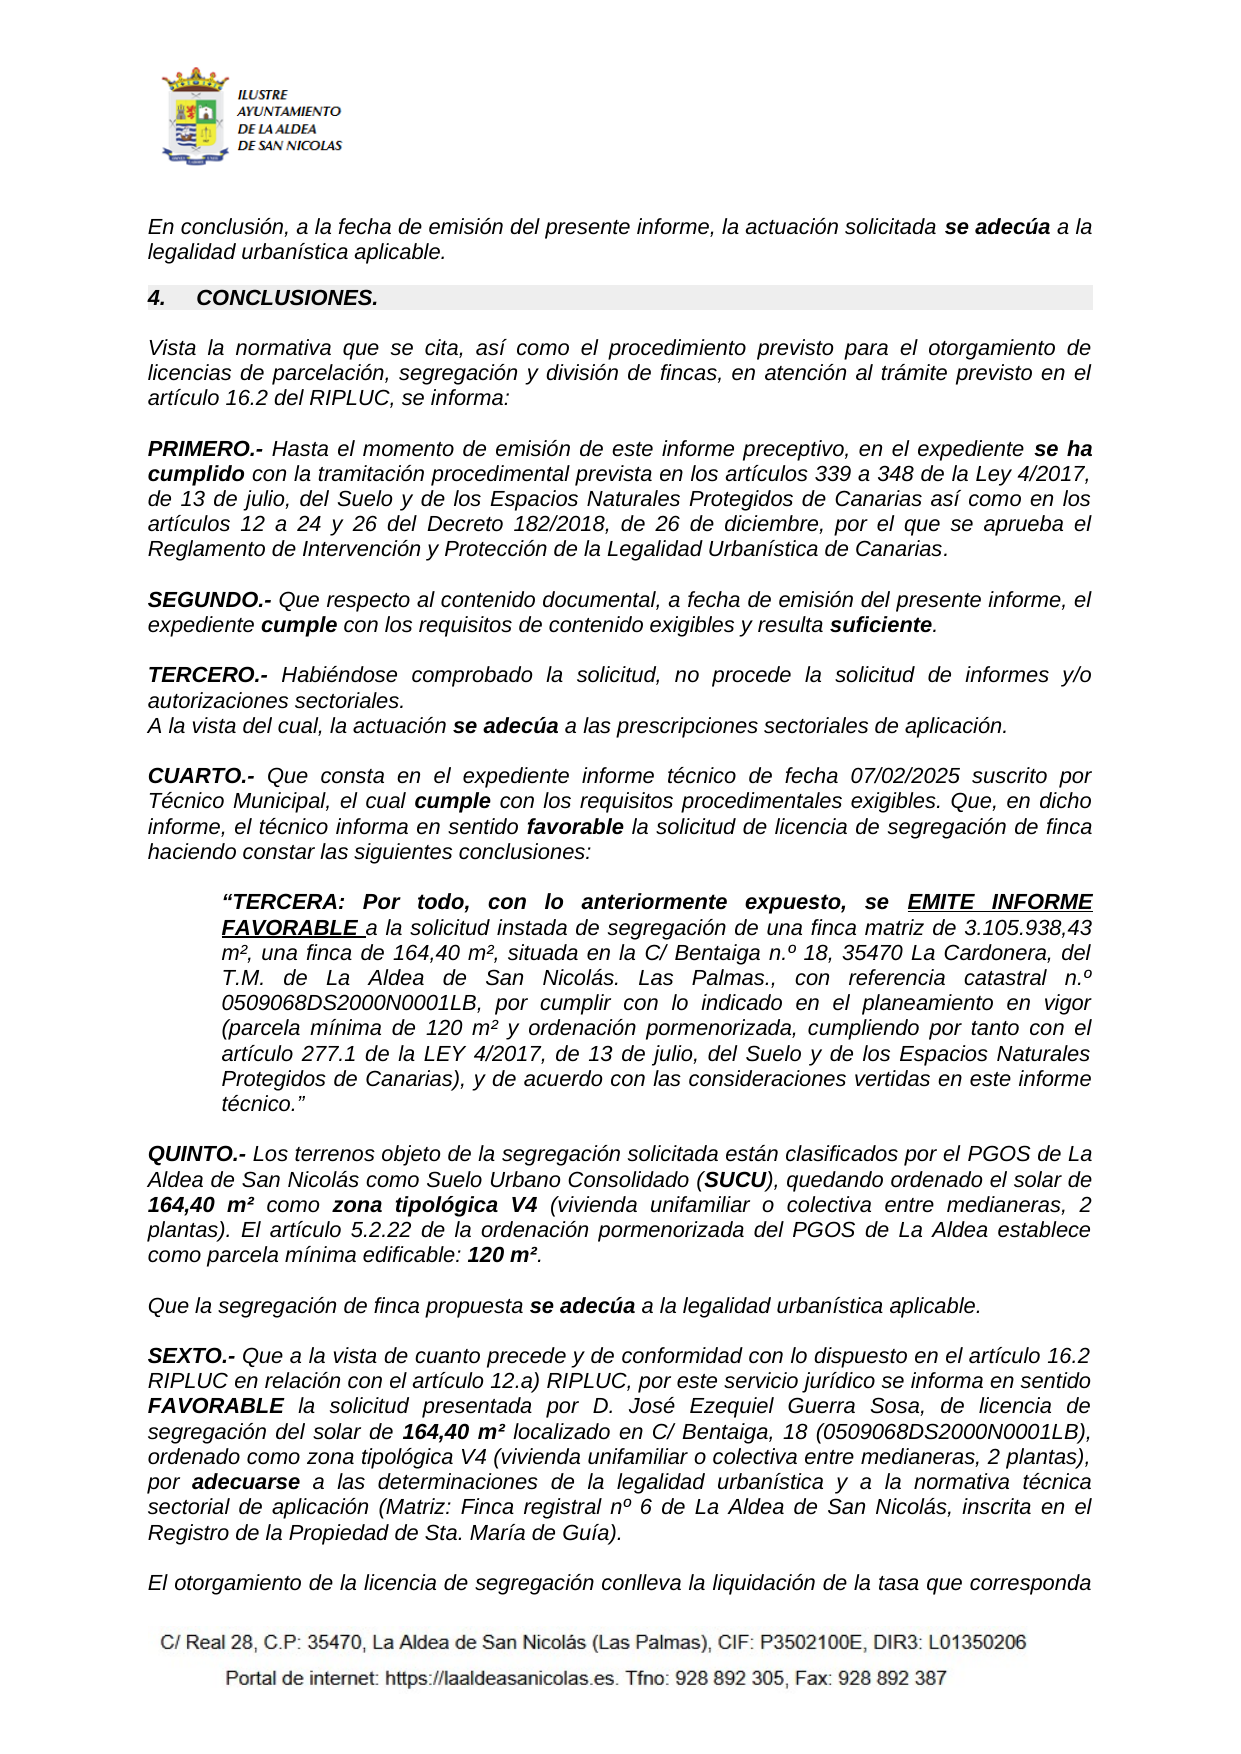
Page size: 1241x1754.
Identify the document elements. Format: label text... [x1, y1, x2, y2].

text CUARTO.- Que consta en el expediente informe técnico de fecha 07/02/2025 suscrito por Técnico Municipal, el cual cumple con los requisitos procedimentales exigibles. Que, en dicho informe, el técnico informa en sentido favorable la solicitud de licencia de segregación de finca haciendo constar las siguientes conclusiones: [148, 763, 1093, 864]
text A la vista del cual, la actuación se adecúa a las prescripciones sectoriales de aplicación. [148, 713, 1093, 738]
text El otorgamiento de la licencia de segregación conlleva la liquidación de la tasa que corresponda [148, 1570, 1093, 1595]
text SEGUNDO.- Que respecto al contenido documental, a fecha de emisión del presente informe, el expediente cumple con los requisitos de contenido exigibles y resulta suficiente. [148, 587, 1093, 637]
picture [148, 1626, 1034, 1694]
text “TERCERA: Por todo, con lo anteriormente expuesto, se EMITE INFORME FAVORABLE a la solicitud instada de segregación de una finca matriz de 3.105.938,43 m², una finca de 164,40 m², situada en la C/ Bentaiga n.º 18, 35470 La Cardonera, del T.M. de La Aldea de San Nicolás. Las Palmas., con referencia catastral n.º 0509068DS2000N0001LB, por cumplir con lo indicado en el planeamiento en vigor (parcela mínima de 120 m² y ordenación pormenorizada, cumpliendo por tanto con el artículo 277.1 de la LEY 4/2017, de 13 de julio, del Suelo y de los Espacios Naturales Protegidos de Canarias), y de acuerdo con las consideraciones vertidas en este informe técnico.” [221, 889, 1093, 1116]
text Vista la normativa que se cita, así como el procedimiento previsto para el otorgamiento de licencias de parcelación, segregación y división de fincas, en atención al trámite previsto en el artículo 16.2 del RIPLUC, se informa: [148, 335, 1093, 410]
subtitle 4. CONCLUSIONES. [148, 285, 1093, 310]
text SEXTO.- Que a la vista de cuanto precede y de conformidad con lo dispuesto en el artículo 16.2 RIPLUC en relación con el artículo 12.a) RIPLUC, por este servicio jurídico se informa en sentido FAVORABLE la solicitud presentada por D. José Ezequiel Guerra Sosa, de licencia de segregación del solar de 164,40 m² localizado en C/ Bentaiga, 18 (0509068DS2000N0001LB), ordenado como zona tipológica V4 (vivienda unifamiliar o colectiva entre medianeras, 2 plantas), por adecuarse a las determinaciones de la legalidad urbanística y a la normativa técnica sectorial de aplicación (Matriz: Finca registral nº 6 de La Aldea de San Nicolás, inscrita en el Registro de la Propiedad de Sta. María de Guía). [148, 1343, 1093, 1545]
text Que la segregación de finca propuesta se adecúa a la legalidad urbanística aplicable. [148, 1293, 1093, 1318]
text En conclusión, a la fecha de emisión del presente informe, la actuación solicitada se adecúa a la legalidad urbanística aplicable. [148, 214, 1093, 264]
text TERCERO.- Habiéndose comprobado la solicitud, no procede la solicitud de informes y/o autorizaciones sectoriales. [148, 662, 1093, 713]
text QUINTO.- Los terrenos objeto de la segregación solicitada están clasificados por el PGOS de La Aldea de San Nicolás como Suelo Urbano Consolidado (SUCU), quedando ordenado el solar de 164,40 m² como zona tipológica V4 (vivienda unifamiliar o colectiva entre medianeras, 2 plantas). El artículo 5.2.22 de la ordenación pormenorizada del PGOS de La Aldea establece como parcela mínima edificable: 120 m². [148, 1141, 1093, 1267]
picture [148, 59, 358, 173]
text PRIMERO.- Hasta el momento de emisión de este informe preceptivo, en el expediente se ha cumplido con la tramitación procedimental prevista en los artículos 339 a 348 de la Ley 4/2017, de 13 de julio, del Suelo y de los Espacios Naturales Protegidos de Canarias así como en los artículos 12 a 24 y 26 del Decreto 182/2018, de 26 de diciembre, por el que se aprueba el Reglamento de Intervención y Protección de la Legalidad Urbanística de Canarias. [148, 436, 1093, 562]
